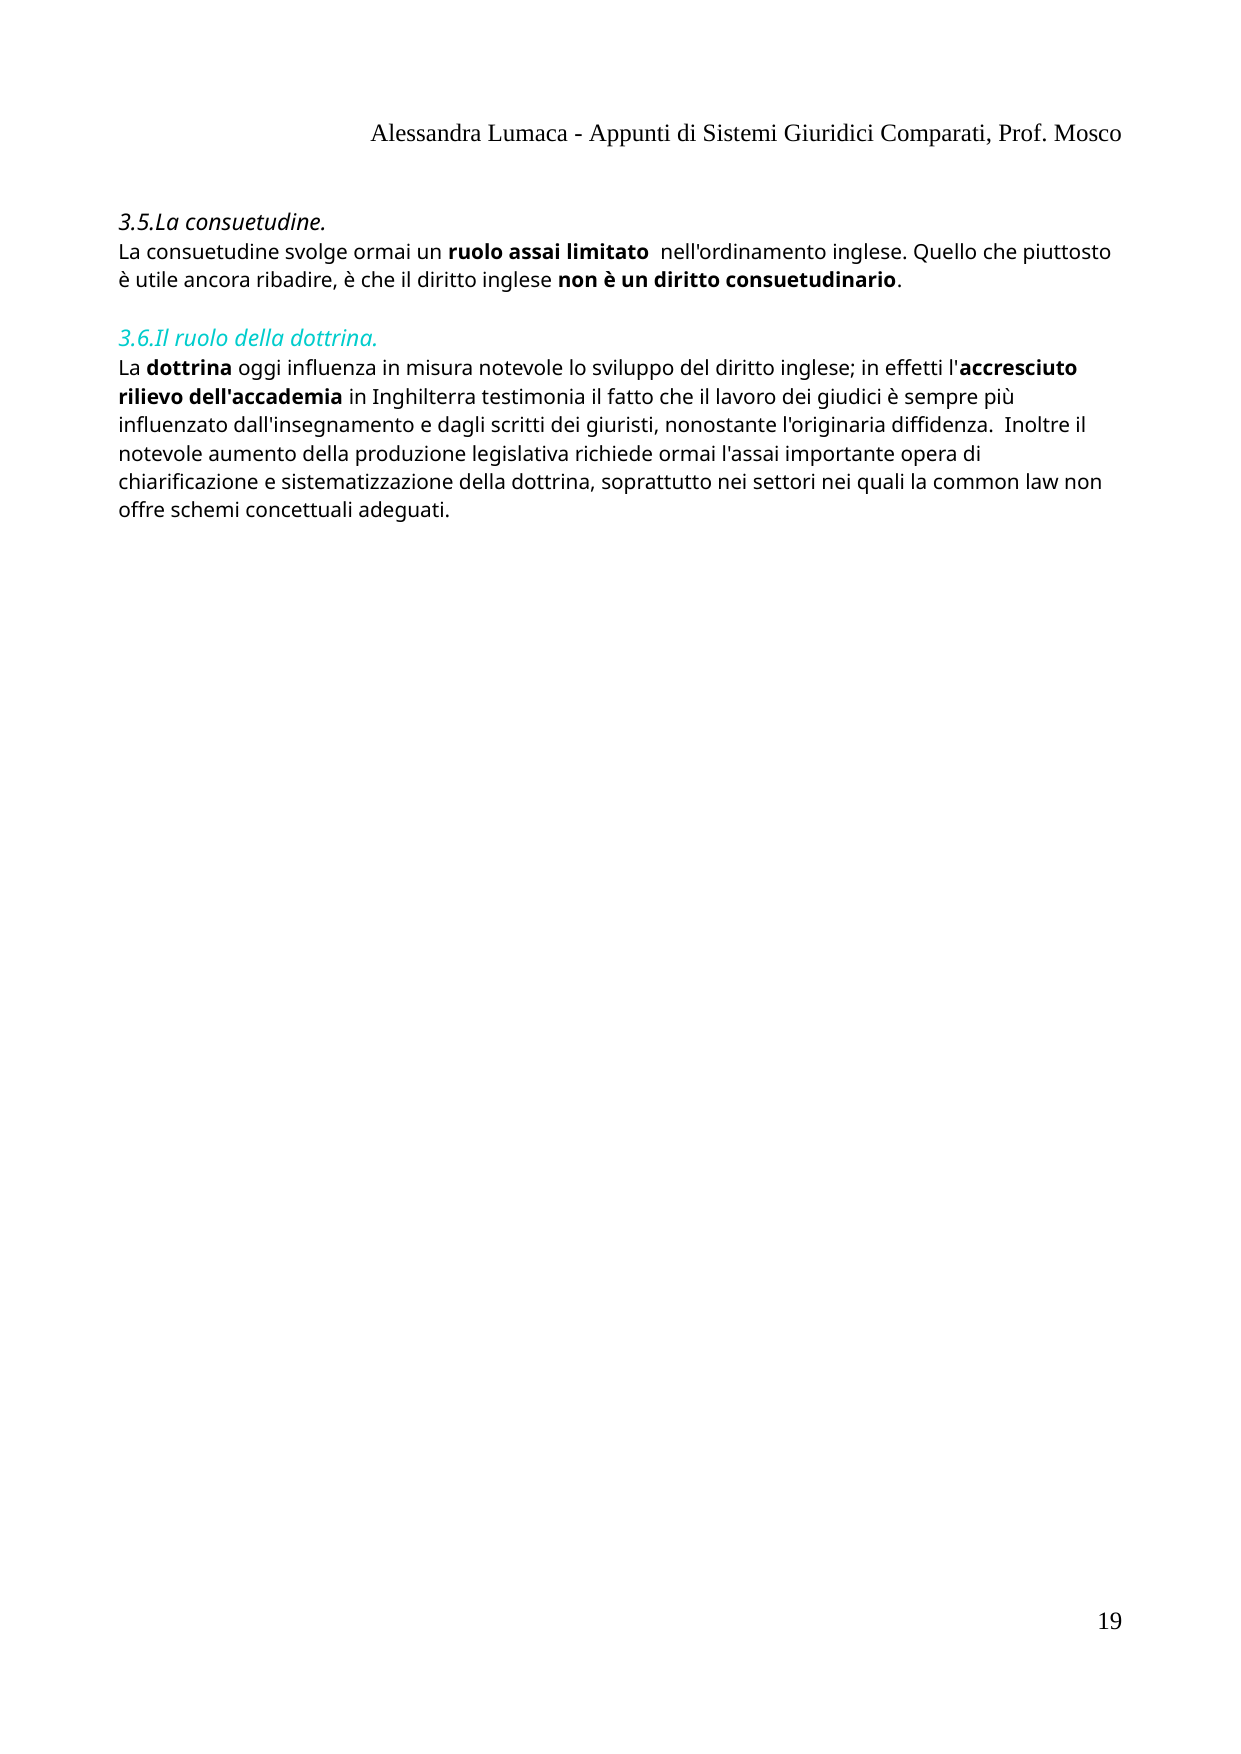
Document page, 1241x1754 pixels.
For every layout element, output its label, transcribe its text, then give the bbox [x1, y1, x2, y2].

text La dottrina oggi influenza in misura notevole lo sviluppo del diritto inglese; in effetti l'accresciuto rilievo dell'accademia in Inghilterra testimonia il fatto che il lavoro dei giudici è sempre più influenzato dall'insegnamento e dagli scritti dei giuristi, nonostante l'originaria diffidenza. Inoltre il notevole aumento della produzione legislativa richiede ormai l'assai importante opera di chiarificazione e sistematizzazione della dottrina, soprattutto nei settori nei quali la common law non offre schemi concettuali adeguati. [118, 353, 1122, 524]
text 3.6.Il ruolo della dottrina. [118, 322, 1122, 353]
text 3.5.La consuetudine. [118, 206, 1122, 237]
text La consuetudine svolge ormai un ruolo assai limitato nell'ordinamento inglese. Quello che piuttosto è utile ancora ribadire, è che il diritto inglese non è un diritto consuetudinario. [118, 237, 1122, 294]
